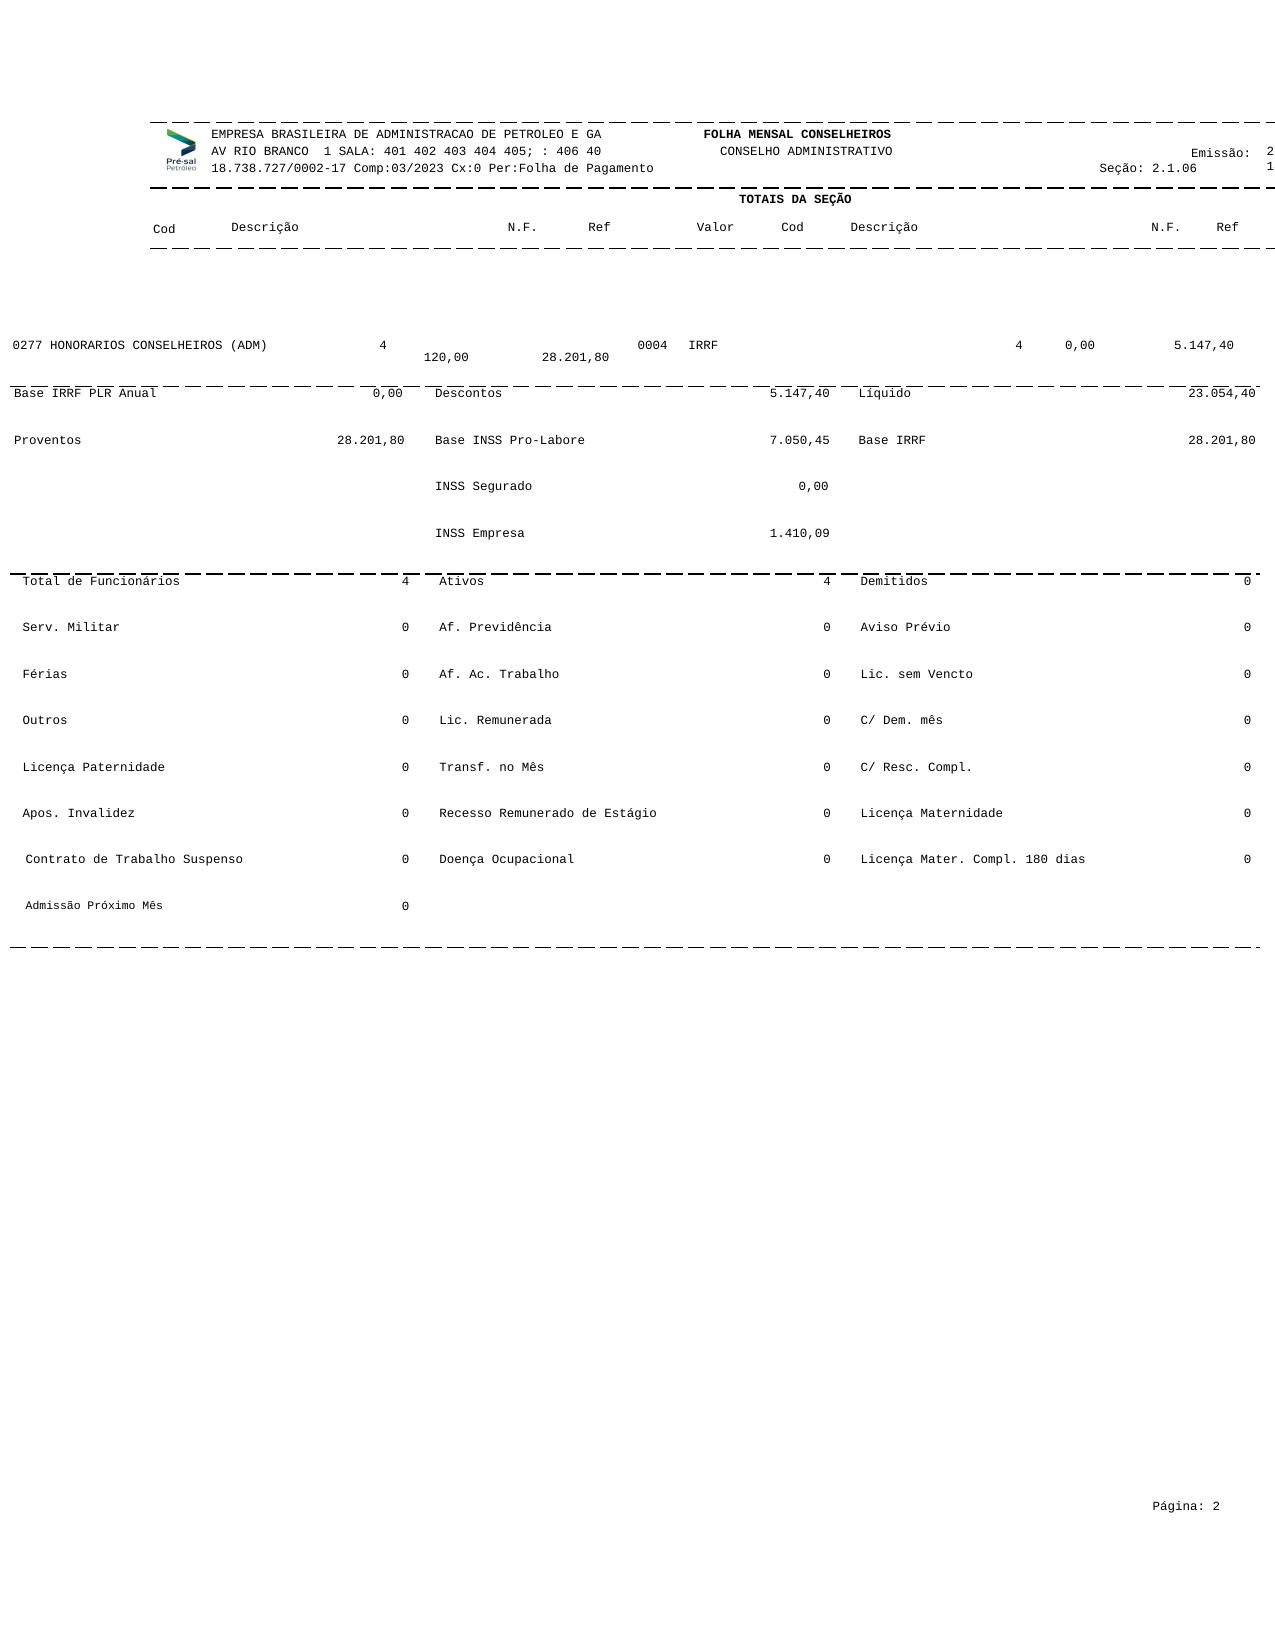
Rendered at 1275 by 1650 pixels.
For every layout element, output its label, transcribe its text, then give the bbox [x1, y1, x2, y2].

table_cell [688, 900, 769, 946]
table_cell [858, 480, 1065, 527]
table_cell 0 [770, 714, 858, 761]
table_cell Lic. sem Vencto [858, 668, 1065, 714]
table_cell Doença Ocupacional [423, 854, 688, 900]
table_header [770, 339, 858, 386]
table_cell 0 [337, 761, 423, 807]
table_header 120,00 28.201,80 [423, 339, 637, 386]
table_cell [1065, 761, 1174, 807]
table_cell Total de Funcionários [10, 573, 337, 621]
table_cell [638, 527, 688, 573]
table_cell [638, 714, 688, 761]
table_cell [688, 854, 769, 900]
table_cell [638, 573, 688, 621]
table_cell [1065, 386, 1174, 434]
table_cell [1065, 434, 1174, 480]
table_cell [688, 714, 769, 761]
table_cell [638, 434, 688, 480]
table_cell [638, 621, 688, 668]
table_cell 28.201,80 [337, 434, 423, 480]
table_header 4 [337, 339, 423, 386]
table_cell [638, 480, 688, 527]
table_cell [1065, 714, 1174, 761]
table_cell Demitidos [858, 573, 1065, 621]
table_cell 0 [770, 761, 858, 807]
table_cell 0 [1174, 621, 1259, 668]
table_header 0277 HONORARIOS CONSELHEIROS (ADM) [10, 339, 337, 386]
table_cell Aviso Prévio [858, 621, 1065, 668]
table_cell [1065, 573, 1174, 621]
table_cell [10, 480, 337, 527]
table_cell 0 [770, 854, 858, 900]
table_cell 0 [1174, 854, 1259, 900]
table_cell Contrato de Trabalho Suspenso [10, 854, 337, 900]
table_cell 0 [1174, 761, 1259, 807]
table_cell Base INSS Pro-Labore [423, 434, 637, 480]
table_cell INSS Segurado [423, 480, 637, 527]
table_cell Lic. Remunerada [423, 714, 637, 761]
table_cell [1065, 668, 1174, 714]
table_cell [688, 386, 769, 434]
table_cell Base IRRF PLR Anual [10, 386, 337, 434]
table_cell 0 [337, 807, 423, 853]
table_cell Af. Ac. Trabalho [423, 668, 637, 714]
table_cell Outros [10, 714, 337, 761]
table_header 5.147,40 [1174, 339, 1259, 386]
table_cell [1065, 480, 1174, 527]
table_cell 0 [1174, 714, 1259, 761]
table_cell [423, 900, 688, 946]
table_header FOLHA MENSAL CONSELHEIROS CONSELHO ADMINISTRATIVO [697, 122, 1099, 187]
table_cell Descrição N.F. Ref [211, 187, 697, 248]
table_cell Valor [1266, 189, 1275, 248]
table_header 4 [858, 339, 1065, 386]
table_cell [1174, 480, 1259, 527]
table_cell [858, 527, 1065, 573]
table_cell 0,00 [770, 480, 858, 527]
table_cell [337, 527, 423, 573]
table_cell [638, 761, 688, 807]
table_header Emissão: Seção: 2.1.06 [1099, 122, 1266, 187]
table_cell C/ Resc. Compl. [858, 761, 1065, 807]
table_cell 4 [337, 573, 423, 621]
table_cell 0,00 [337, 386, 423, 434]
table_cell Ativos [423, 573, 637, 621]
table_cell 7.050,45 [770, 434, 858, 480]
table_cell 0 [1174, 668, 1259, 714]
table_header [150, 122, 211, 187]
table_cell Transf. no Mês [423, 761, 637, 807]
table_header EMPRESA BRASILEIRA DE ADMINISTRACAO DE PETROLEO E GA AV RIO BRANCO 1 SALA: 401 402 403 404 405; : 406 40 18.738.727/0002-17 Comp:03/2023 Cx:0 Per:Folha de Pagamento [211, 122, 697, 187]
table_cell [688, 668, 769, 714]
table_cell Líquido [858, 386, 1065, 434]
table_cell Base IRRF [858, 434, 1065, 480]
table_cell [1174, 900, 1259, 946]
table_cell 0 [770, 807, 858, 853]
table_header IRRF [688, 339, 769, 386]
table_cell [688, 480, 769, 527]
table_cell Licença Mater. Compl. 180 dias [858, 854, 1174, 900]
table_cell 23.054,40 [1174, 386, 1259, 434]
table_cell [688, 761, 769, 807]
table_cell Apos. Invalidez [10, 807, 337, 853]
table_cell Licença Maternidade [858, 807, 1065, 853]
table_cell Proventos [10, 434, 337, 480]
table_cell 1.410,09 [770, 527, 858, 573]
table_cell 0 [337, 621, 423, 668]
table_cell Af. Previdência [423, 621, 637, 668]
table_cell [688, 527, 769, 573]
table_cell 4 [770, 573, 858, 621]
table_cell 0 [337, 668, 423, 714]
table_cell Cod [150, 187, 211, 248]
table_cell [688, 807, 769, 853]
table_cell 0 [770, 621, 858, 668]
table_cell 0 [770, 668, 858, 714]
table_cell [688, 434, 769, 480]
table_cell 0 [337, 714, 423, 761]
table_cell [638, 386, 688, 434]
table_cell [688, 573, 769, 621]
table_cell [1174, 527, 1259, 573]
table_cell Recesso Remunerado de Estágio [423, 807, 688, 853]
table_cell Descontos [423, 386, 637, 434]
table_cell [1065, 527, 1174, 573]
table_cell Serv. Militar [10, 621, 337, 668]
table_cell [1065, 621, 1174, 668]
table_cell 0 [1174, 807, 1259, 853]
table_cell [638, 668, 688, 714]
table_cell INSS Empresa [423, 527, 637, 573]
table_cell 0 [337, 900, 423, 946]
table_header 0004 [638, 339, 688, 386]
table_cell 0 [337, 854, 423, 900]
table_cell 28.201,80 [1174, 434, 1259, 480]
table_cell 5.147,40 [770, 386, 858, 434]
table_cell Férias [10, 668, 337, 714]
table_cell TOTAIS DA SEÇÃO Valor Cod Descrição [697, 187, 1099, 248]
table_cell [858, 900, 1174, 946]
table_cell C/ Dem. mês [858, 714, 1065, 761]
table_cell [688, 621, 769, 668]
table_cell [1065, 807, 1174, 853]
table_cell N.F. Ref [1099, 187, 1266, 248]
table_cell 0 [1174, 573, 1259, 621]
table_cell Admissão Próximo Mês [10, 900, 337, 946]
table_header 0,00 [1065, 339, 1174, 386]
table_cell [10, 527, 337, 573]
table_cell [770, 900, 858, 946]
table_cell [337, 480, 423, 527]
table_cell Licença Paternidade [10, 761, 337, 807]
